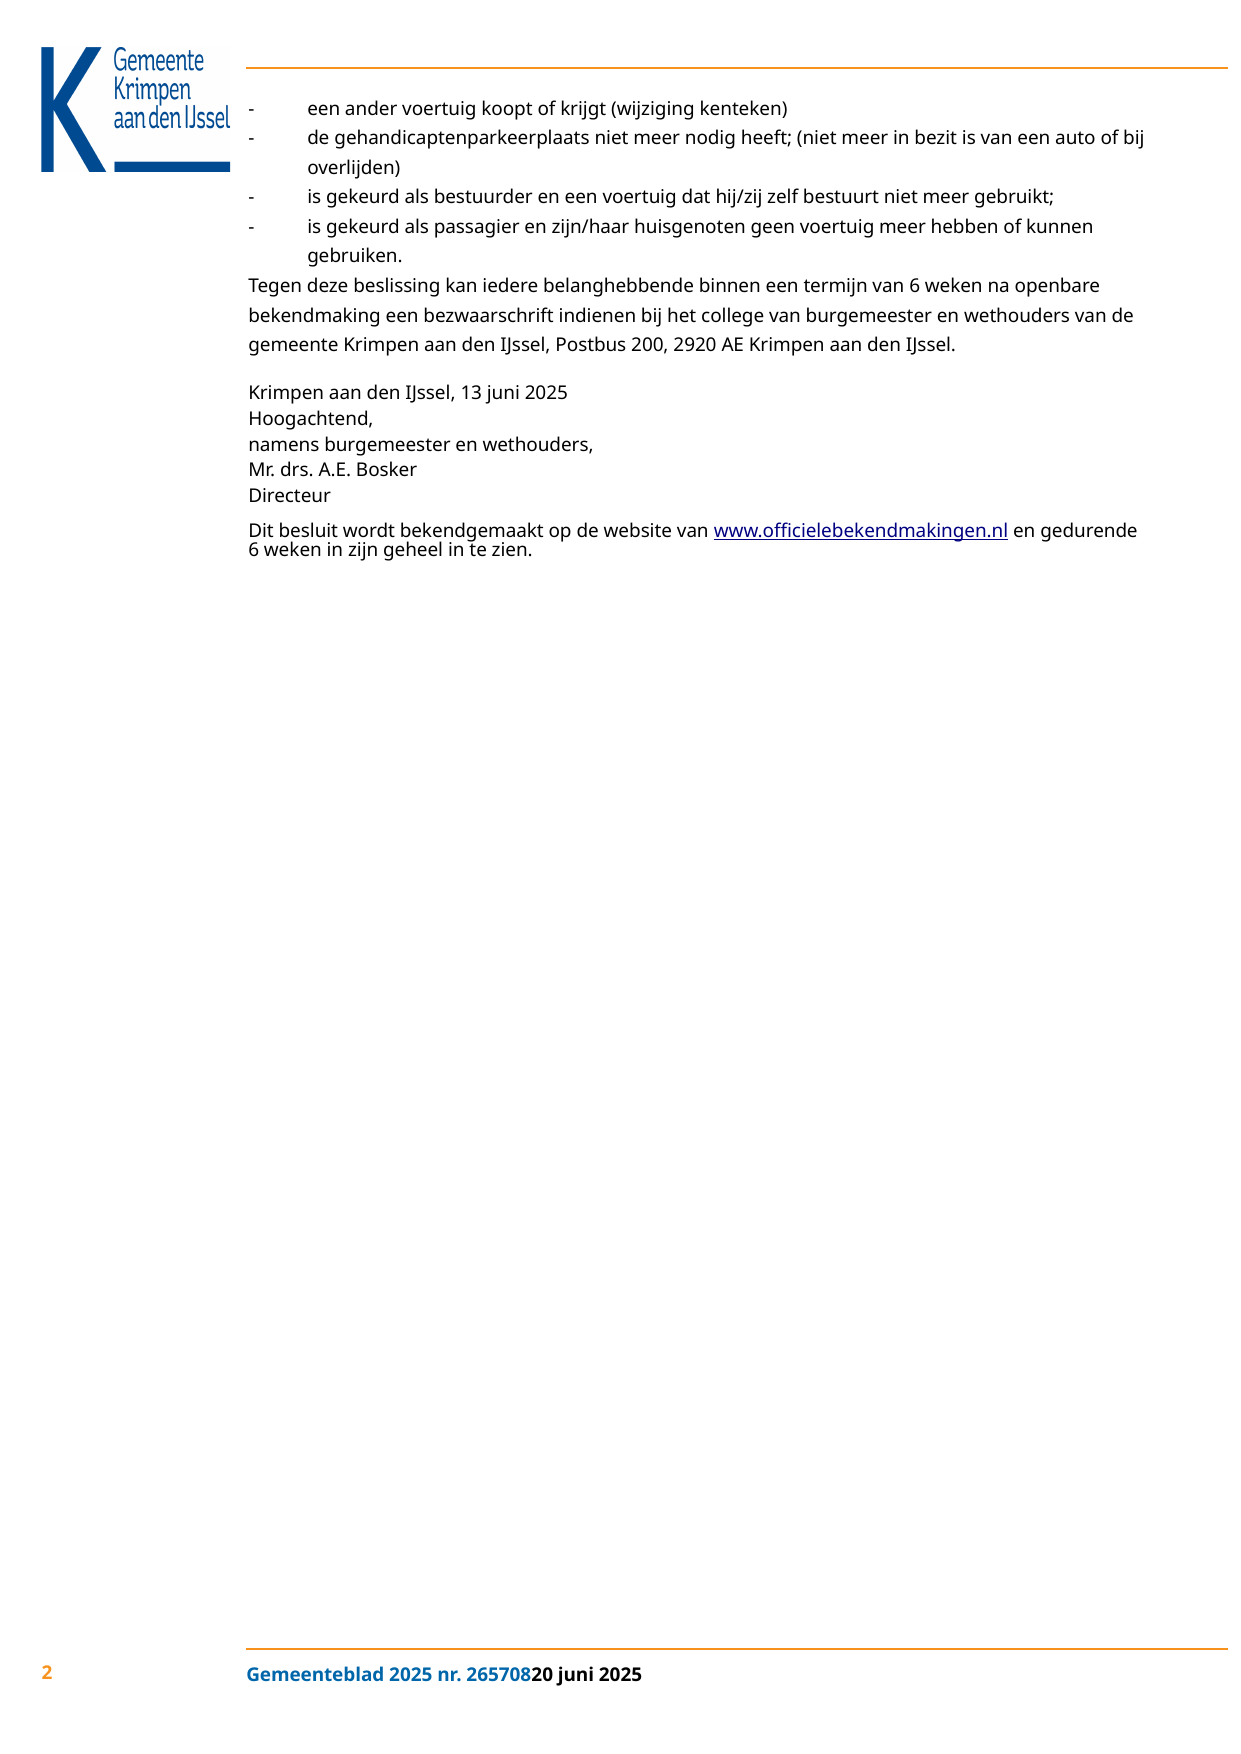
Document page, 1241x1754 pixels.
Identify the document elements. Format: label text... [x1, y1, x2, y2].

picture [41, 47, 231, 172]
text Krimpen aan den IJssel, 13 juni 2025 [248, 379, 1152, 405]
text Dit besluit wordt bekendgemaakt op de website van www.officielebekendmakingen.nl en gedurende 6 weken in zijn geheel in te zien. [248, 522, 1152, 560]
text Hoogachtend, [248, 405, 1152, 431]
text Tegen deze beslissing kan iedere belanghebbende binnen een termijn van 6 weken na openbare bekendmaking een bezwaarschrift indienen bij het college van burgemeester en wethouders van de gemeente Krimpen aan den IJssel, Postbus 200, 2920 AE Krimpen aan den IJssel. [248, 272, 1152, 357]
list is gekeurd als passagier en zijn/haar huisgenoten geen voertuig meer hebben of kunnen gebruiken. [248, 213, 1152, 268]
text namens burgemeester en wethouders, [248, 431, 1152, 456]
text Mr. drs. A.E. Bosker [248, 456, 1152, 482]
list de gehandicaptenparkeerplaats niet meer nodig heeft; (niet meer in bezit is van een auto of bij overlijden) [248, 124, 1152, 180]
text Directeur [248, 482, 1152, 508]
list een ander voertuig koopt of krijgt (wijziging kenteken) [248, 95, 1152, 121]
list is gekeurd als bestuurder en een voertuig dat hij/zij zelf bestuurt niet meer gebruikt; [248, 183, 1152, 209]
